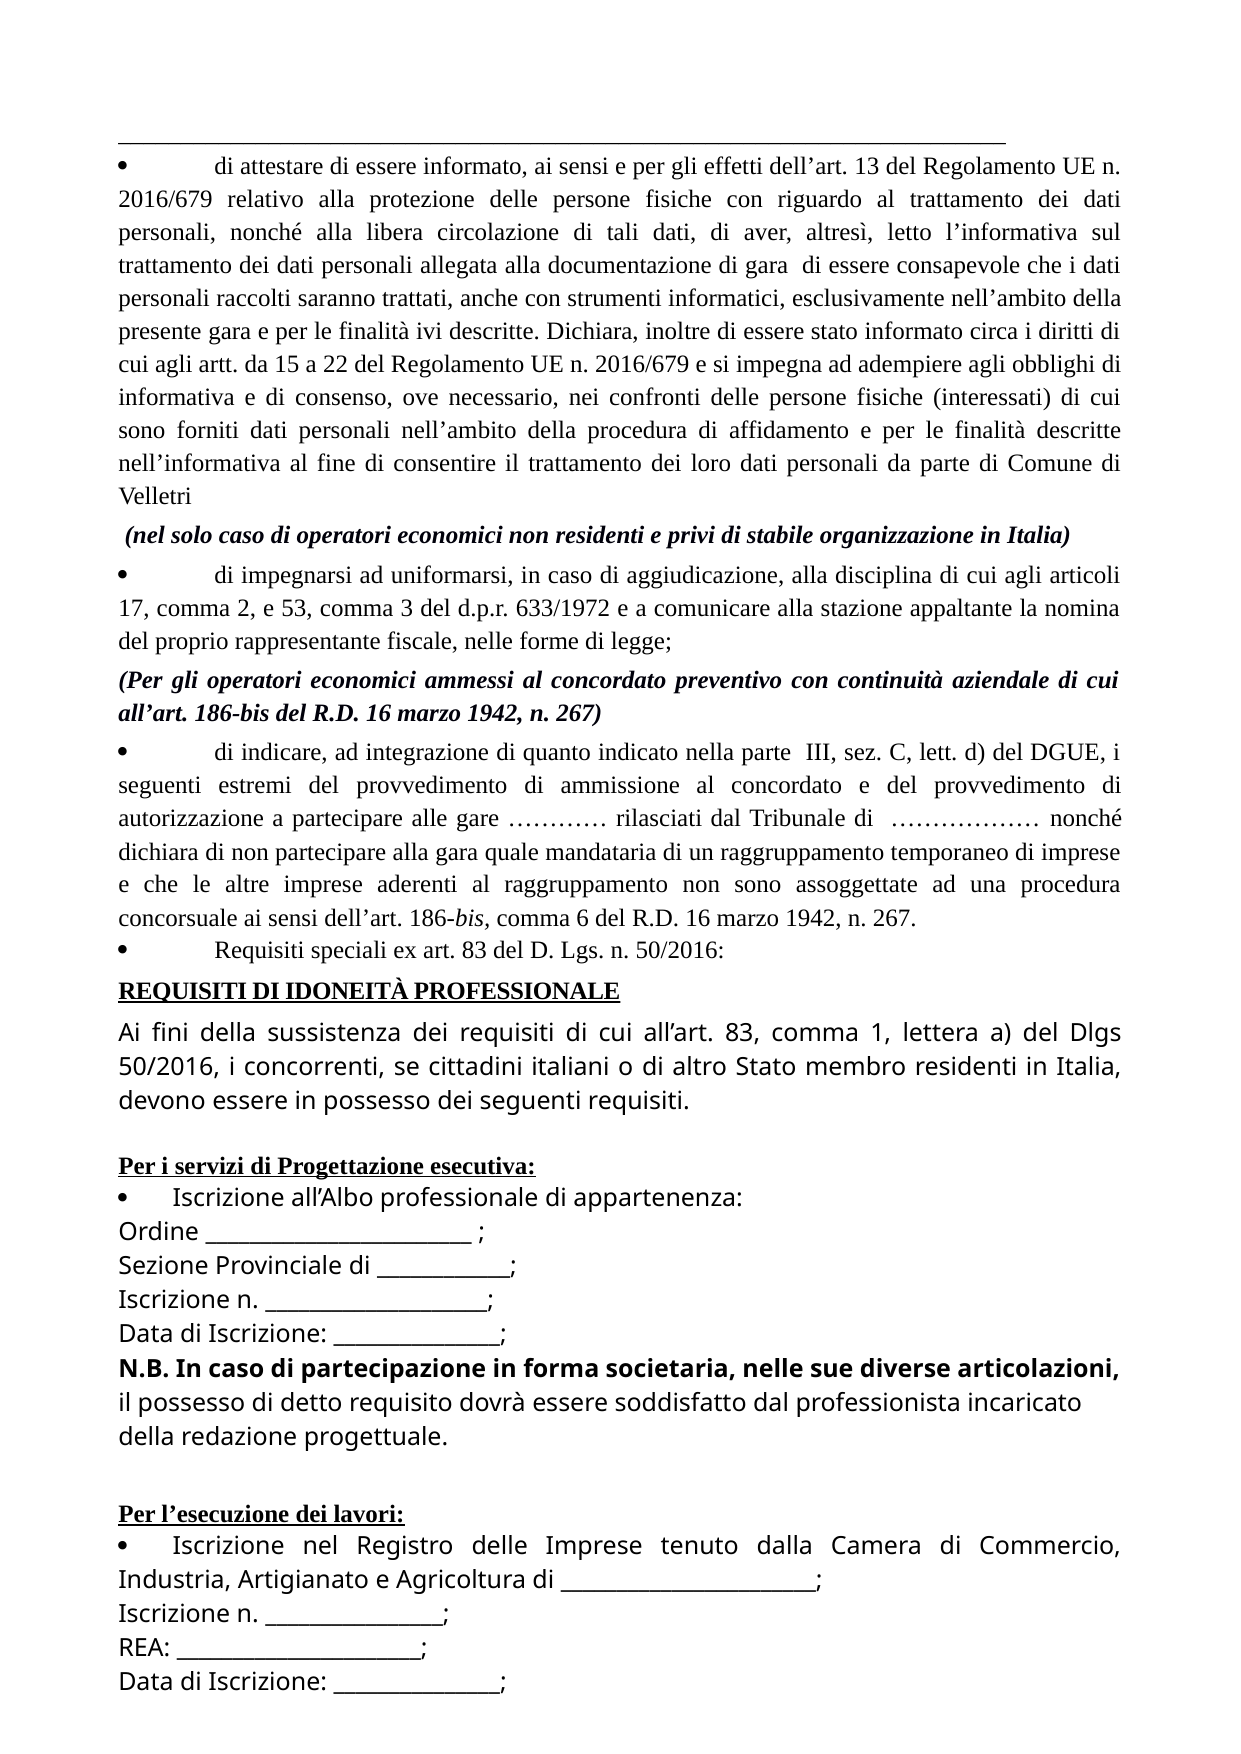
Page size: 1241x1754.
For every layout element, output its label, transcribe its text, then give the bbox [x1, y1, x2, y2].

text Per i servizi di Progettazione esecutiva: [118, 1151, 1122, 1180]
text N.B. In caso di partecipazione in forma societaria, nelle sue diverse articolazioni, il possesso di detto requisito dovrà essere soddisfatto dal professionista incaricato della redazione progettuale. [118, 1350, 1122, 1452]
text (nel solo caso di operatori economici non residenti e privi di stabile organizzazione in Italia) [118, 521, 1122, 549]
text Per l’esecuzione dei lavori: [118, 1499, 1122, 1528]
text (Per gli operatori economici ammessi al concordato preventivo con continuità aziendale di cui all’art. 186-bis del R.D. 16 marzo 1942, n. 267) [118, 665, 1122, 727]
text Ordine ________________________ ; [118, 1214, 1122, 1248]
list di attestare di essere informato, ai sensi e per gli effetti dell’art. 13 del Regolamento UE n. 2016/679 relativo alla protezione delle persone fisiche con riguardo al trattamento dei dati personali, nonché alla libera circolazione di tali dati, di aver, altresì, letto l’informativa sul trattamento dei dati personali allegata alla documentazione di gara di essere consapevole che i dati personali raccolti saranno trattati, anche con strumenti informatici, esclusivamente nell’ambito della presente gara e per le finalità ivi descritte. Dichiara, inoltre di essere stato informato circa i diritti di cui agli artt. da 15 a 22 del Regolamento UE n. 2016/679 e si impegna ad adempiere agli obblighi di informativa e di consenso, ove necessario, nei confronti delle persone fisiche (interessati) di cui sono forniti dati personali nell’ambito della procedura di affidamento e per le finalità descritte nell’informativa al fine di consentire il trattamento dei loro dati personali da parte di Comune di Velletri [118, 151, 1122, 510]
text Sezione Provinciale di ____________; [118, 1248, 1122, 1282]
list Iscrizione nel Registro delle Imprese tenuto dalla Camera di Commercio, Industria, Artigianato e Agricoltura di _______________________; [118, 1528, 1122, 1596]
list di impegnarsi ad uniformarsi, in caso di aggiudicazione, alla disciplina di cui agli articoli 17, comma 2, e 53, comma 3 del d.p.r. 633/1972 e a comunicare alla stazione appaltante la nomina del proprio rappresentante fiscale, nelle forme di legge; [118, 560, 1122, 655]
text REA: ______________________; [118, 1630, 1122, 1664]
list di indicare, ad integrazione di quanto indicato nella parte III, sez. C, lett. d) del DGUE, i seguenti estremi del provvedimento di ammissione al concordato e del provvedimento di autorizzazione a partecipare alle gare ………… rilasciati dal Tribunale di ……………… nonché dichiara di non partecipare alla gara quale mandataria di un raggruppamento temporaneo di imprese e che le altre imprese aderenti al raggruppamento non sono assoggettate ad una procedura concorsuale ai sensi dell’art. 186-bis, comma 6 del R.D. 16 marzo 1942, n. 267. [118, 737, 1122, 931]
text Iscrizione n. ____________________; [118, 1282, 1122, 1316]
list _______________________________________________________________________ [118, 118, 1122, 147]
text Iscrizione n. ________________; [118, 1596, 1122, 1630]
list Requisiti speciali ex art. 83 del D. Lgs. n. 50/2016: [118, 936, 1122, 964]
text Data di Iscrizione: _______________; [118, 1664, 1122, 1698]
subtitle REQUISITI DI IDONEITÀ PROFESSIONALE [118, 976, 1122, 1005]
text Ai fini della sussistenza dei requisiti di cui all’art. 83, comma 1, lettera a) del Dlgs 50/2016, i concorrenti, se cittadini italiani o di altro Stato membro residenti in Italia, devono essere in possesso dei seguenti requisiti. [118, 1014, 1122, 1117]
text Data di Iscrizione: _______________; [118, 1316, 1122, 1350]
list Iscrizione all’Albo professionale di appartenenza: [118, 1180, 1122, 1214]
